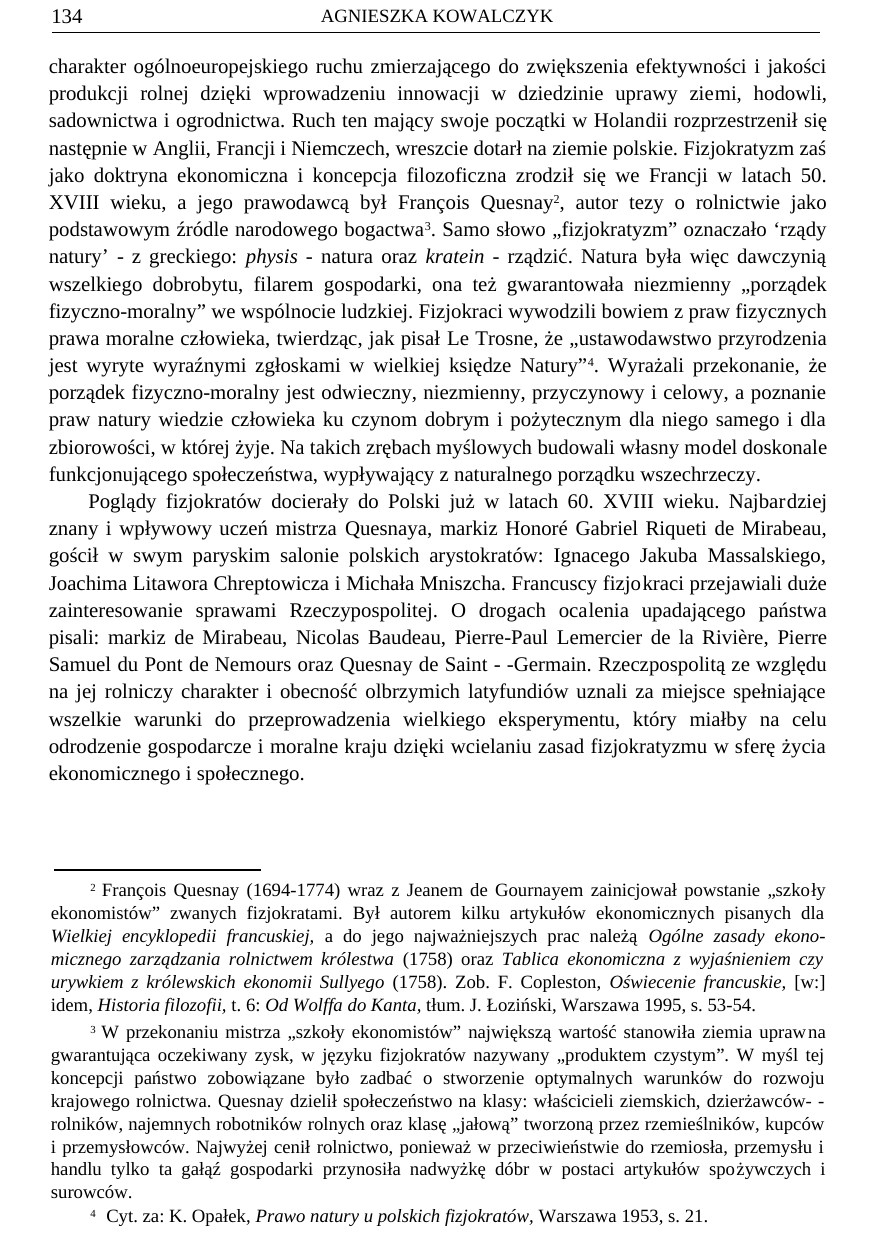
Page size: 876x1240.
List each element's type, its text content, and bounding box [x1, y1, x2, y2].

text 2 François Quesnay (1694-1774) wraz z Jeanem de Gournayem zainicjował powstanie „szko­ły ekonomistów” zwanych fizjokratami. Był autorem kilku artykułów ekonomicznych pisanych dla Wielkiej encyklopedii francuskiej, a do jego najważniejszych prac należą Ogólne zasady ekono­micznego zarządzania rolnictwem królestwa (1758) oraz Tablica ekonomiczna z wyjaśnieniem czy urywkiem z królewskich ekonomii Sullyego (1758). Zob. F. Copleston, Oświecenie francuskie, [w:] idem, Historia filozofii, t. 6: Od Wolffa do Kanta, tłum. J. Łoziński, Warszawa 1995, s. 53-54. [51, 879, 826, 1015]
text 3 W przekonaniu mistrza „szkoły ekonomistów” największą wartość stanowiła ziemia upraw­na gwarantująca oczekiwany zysk, w języku fizjokratów nazywany „produktem czystym”. W myśl tej koncepcji państwo zobowiązane było zadbać o stworzenie optymalnych warunków do rozwoju krajowego rolnictwa. Quesnay dzielił społeczeństwo na klasy: właścicieli ziemskich, dzierżawców- -rolników, najemnych robotników rolnych oraz klasę „jałową” tworzoną przez rzemieślników, kupców i przemysłowców. Najwyżej cenił rolnictwo, ponieważ w przeciwieństwie do rzemiosła, przemysłu i handlu tylko ta gałąź gospodarki przynosiła nadwyżkę dóbr w postaci artykułów spo­żywczych i surowców. [51, 1021, 826, 1202]
text 134 [51, 4, 85, 28]
text charakter ogólnoeuropejskiego ruchu zmierzającego do zwiększenia efektywności i jakości produkcji rolnej dzięki wprowadzeniu innowacji w dziedzinie uprawy zie­mi, hodowli, sadownictwa i ogrodnictwa. Ruch ten mający swoje początki w Holan­dii rozprzestrzenił się następnie w Anglii, Francji i Niemczech, wreszcie dotarł na ziemie polskie. Fizjokratyzm zaś jako doktryna ekonomiczna i koncepcja filozoficz­na zrodził się we Francji w latach 50. XVIII wieku, a jego prawodawcą był François Quesnay2, autor tezy o rolnictwie jako podstawowym źródle narodowego bogactwa3. Samo słowo „fizjokratyzm” oznaczało ‘rządy natury’ - z greckiego: physis - natura oraz kratein - rządzić. Natura była więc dawczynią wszelkiego dobrobytu, filarem go­spodarki, ona też gwarantowała niezmienny „porządek fizyczno-moralny” we wspól­nocie ludzkiej. Fizjokraci wywodzili bowiem z praw fizycznych prawa moralne czło­wieka, twierdząc, jak pisał Le Trosne, że „ustawodawstwo przyrodzenia jest wyryte wyraźnymi zgłoskami w wielkiej księdze Natury”4. Wyrażali przekonanie, że porzą­dek fizyczno-moralny jest odwieczny, niezmienny, przyczynowy i celowy, a poznanie praw natury wiedzie człowieka ku czynom dobrym i pożytecznym dla niego samego i dla zbiorowości, w której żyje. Na takich zrębach myślowych budowali własny mo­del doskonale funkcjonującego społeczeństwa, wypływający z naturalnego porządku wszechrzeczy. [48, 54, 827, 486]
text AGNIESZKA KOWALCZYK [321, 5, 553, 26]
text 4 Cyt. za: K. Opałek, Prawo natury u polskich fizjokratów, Warszawa 1953, s. 21. [51, 1205, 826, 1227]
text Poglądy fizjokratów docierały do Polski już w latach 60. XVIII wieku. Najbar­dziej znany i wpływowy uczeń mistrza Quesnaya, markiz Honoré Gabriel Riqueti de Mirabeau, gościł w swym paryskim salonie polskich arystokratów: Ignacego Jakuba Massalskiego, Joachima Litawora Chreptowicza i Michała Mniszcha. Francuscy fizjo­kraci przejawiali duże zainteresowanie sprawami Rzeczypospolitej. O drogach oca­lenia upadającego państwa pisali: markiz de Mirabeau, Nicolas Baudeau, Pierre-Paul Lemercier de la Rivière, Pierre Samuel du Pont de Nemours oraz Quesnay de Saint - -Germain. Rzeczpospolitą ze względu na jej rolniczy charakter i obecność olbrzymich latyfundiów uznali za miejsce spełniające wszelkie warunki do przeprowadzenia wiel­kiego eksperymentu, który miałby na celu odrodzenie gospodarcze i moralne kraju dzięki wcielaniu zasad fizjokratyzmu w sferę życia ekonomicznego i społecznego. [48, 489, 827, 785]
